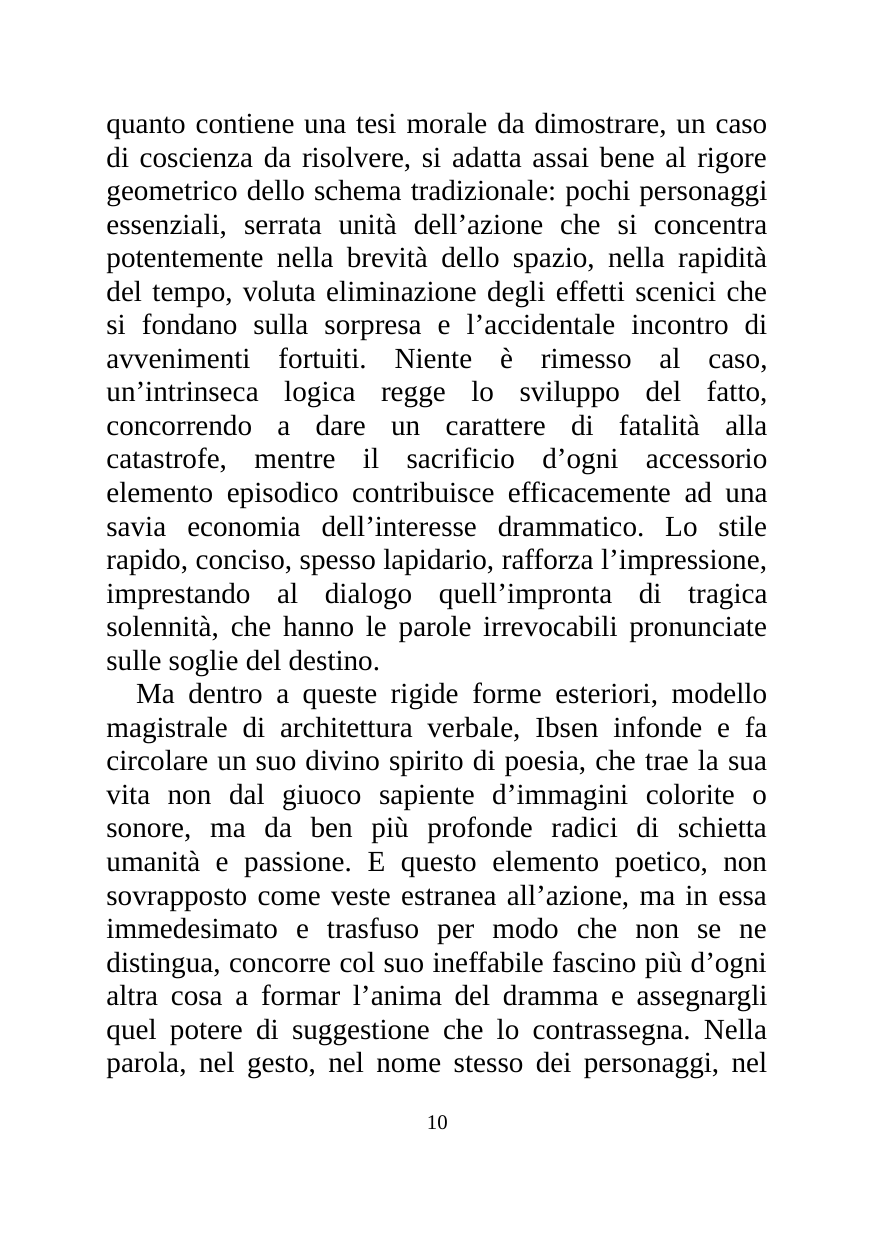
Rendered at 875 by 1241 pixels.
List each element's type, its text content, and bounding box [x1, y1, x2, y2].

text quanto contiene una tesi morale da dimostrare, un caso di coscienza da risolvere, si adatta assai bene al rigore geometrico dello schema tradizionale: pochi personaggi essenziali, serrata unità dell’azione che si concentra potentemente nella brevità dello spazio, nella rapidità del tempo, voluta eliminazione degli effetti scenici che si fondano sulla sorpresa e l’accidentale incontro di avvenimenti fortuiti. Niente è rimesso al caso, un’intrinseca logica regge lo sviluppo del fatto, concorrendo a dare un carattere di fatalità alla catastrofe, mentre il sacrificio d’ogni accessorio elemento episodico contribuisce efficacemente ad una savia economia dell’interesse drammatico. Lo stile rapido, conciso, spesso lapidario, rafforza l’impressione, imprestando al dialogo quell’impronta di tragica solennità, che hanno le parole irrevocabili pronunciate sulle soglie del destino. [106, 106, 768, 676]
text Ma dentro a queste rigide forme esteriori, modello magistrale di architettura verbale, Ibsen infonde e fa circolare un suo divino spirito di poesia, che trae la sua vita non dal giuoco sapiente d’immagini colorite o sonore, ma da ben più profonde radici di schietta umanità e passione. E questo elemento poetico, non sovrapposto come veste estranea all’azione, ma in essa immedesimato e trasfuso per modo che non se ne distingua, concorre col suo ineffabile fascino più d’ogni altra cosa a formar l’anima del dramma e assegnargli quel potere di suggestione che lo contrassegna. Nella parola, nel gesto, nel nome stesso dei personaggi, nel [106, 676, 768, 1079]
